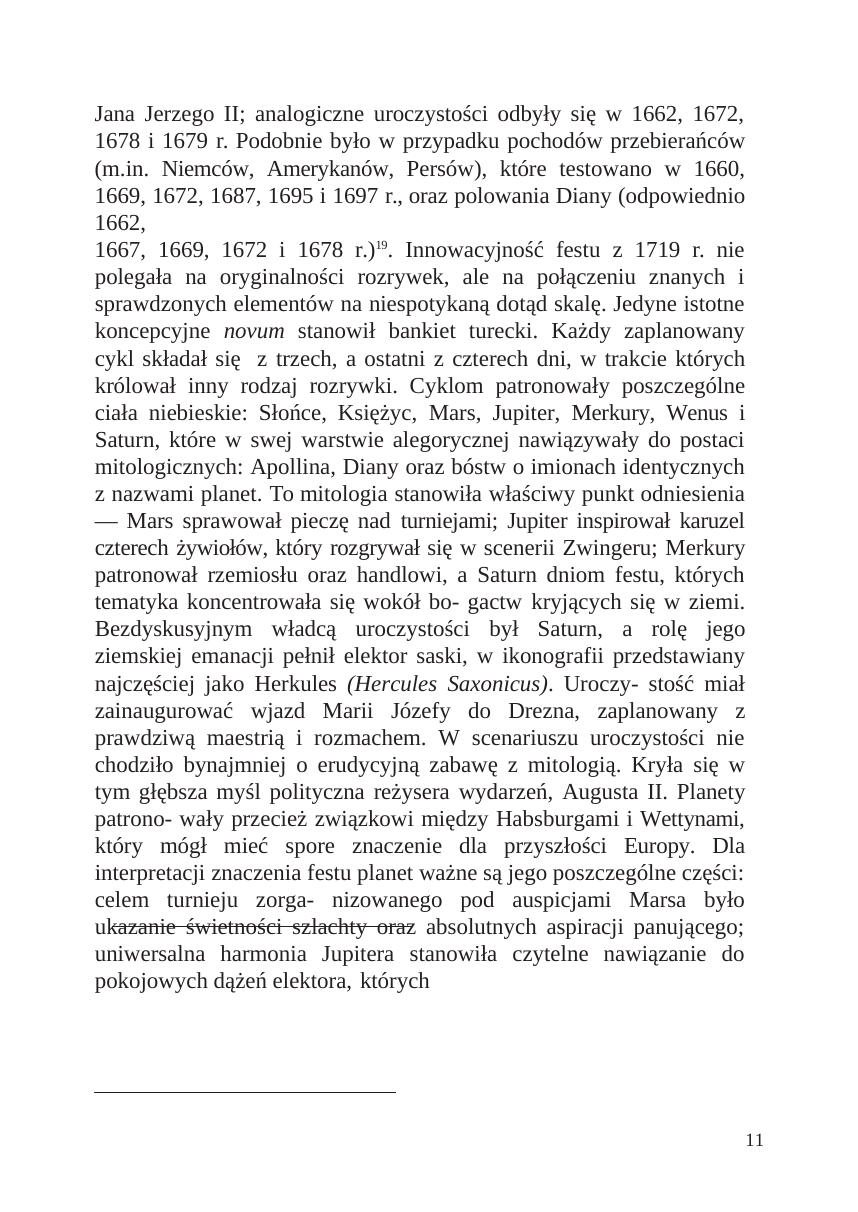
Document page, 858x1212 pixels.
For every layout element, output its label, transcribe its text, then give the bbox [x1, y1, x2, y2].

text Jana Jerzego II; analogiczne uroczystości odbyły się w 1662, 1672, 1678 i 1679 r. Podobnie było w przypadku pochodów przebierańców (m.in. Niemców, Amerykanów, Persów), które testowano w 1660, 1669, 1672, 1687, 1695 i 1697 r., oraz polowania Diany (odpowiednio 1662, [94, 101, 745, 235]
text 1667, 1669, 1672 i 1678 r.)19. Innowacyjność festu z 1719 r. nie polegała na oryginalności rozrywek, ale na połączeniu znanych i sprawdzonych elementów na niespotykaną dotąd skalę. Jedyne istotne koncepcyjne novum stanowił bankiet turecki. Każdy zaplanowany cykl składał się z trzech, a ostatni z czterech dni, w trakcie których królował inny rodzaj rozrywki. Cyklom patronowały poszczególne ciała niebieskie: Słońce, Księżyc, Mars, Jupiter, Merkury, Wenus i Saturn, które w swej warstwie alegorycznej nawiązywały do postaci mitologicznych: Apollina, Diany oraz bóstw o imionach identycznych z nazwami planet. To mitologia stanowiła właściwy punkt odniesienia — Mars sprawował pieczę nad turniejami; Jupiter inspirował karuzel czterech żywiołów, który rozgrywał się w scenerii Zwingeru; Merkury patronował rzemiosłu oraz handlowi, a Saturn dniom festu, których tematyka koncentrowała się wokół bo- gactw kryjących się w ziemi. Bezdyskusyjnym władcą uroczystości był Saturn, a rolę jego ziemskiej emanacji pełnił elektor saski, w ikonografii przedstawiany najczęściej jako Herkules (Hercules Saxonicus). Uroczy- stość miał zainaugurować wjazd Marii Józefy do Drezna, zaplanowany z prawdziwą maestrią i rozmachem. W scenariuszu uroczystości nie chodziło bynajmniej o erudycyjną zabawę z mitologią. Kryła się w tym głębsza myśl polityczna reżysera wydarzeń, Augusta II. Planety patrono- wały przecież związkowi między Habsburgami i Wettynami, który mógł mieć spore znaczenie dla przyszłości Europy. Dla interpretacji znaczenia festu planet ważne są jego poszczególne części: celem turnieju zorga- nizowanego pod auspicjami Marsa było ukazanie świetności szlachty oraz absolutnych aspiracji panującego; uniwersalna harmonia Jupitera stanowiła czytelne nawiązanie do pokojowych dążeń elektora, których [94, 236, 745, 994]
